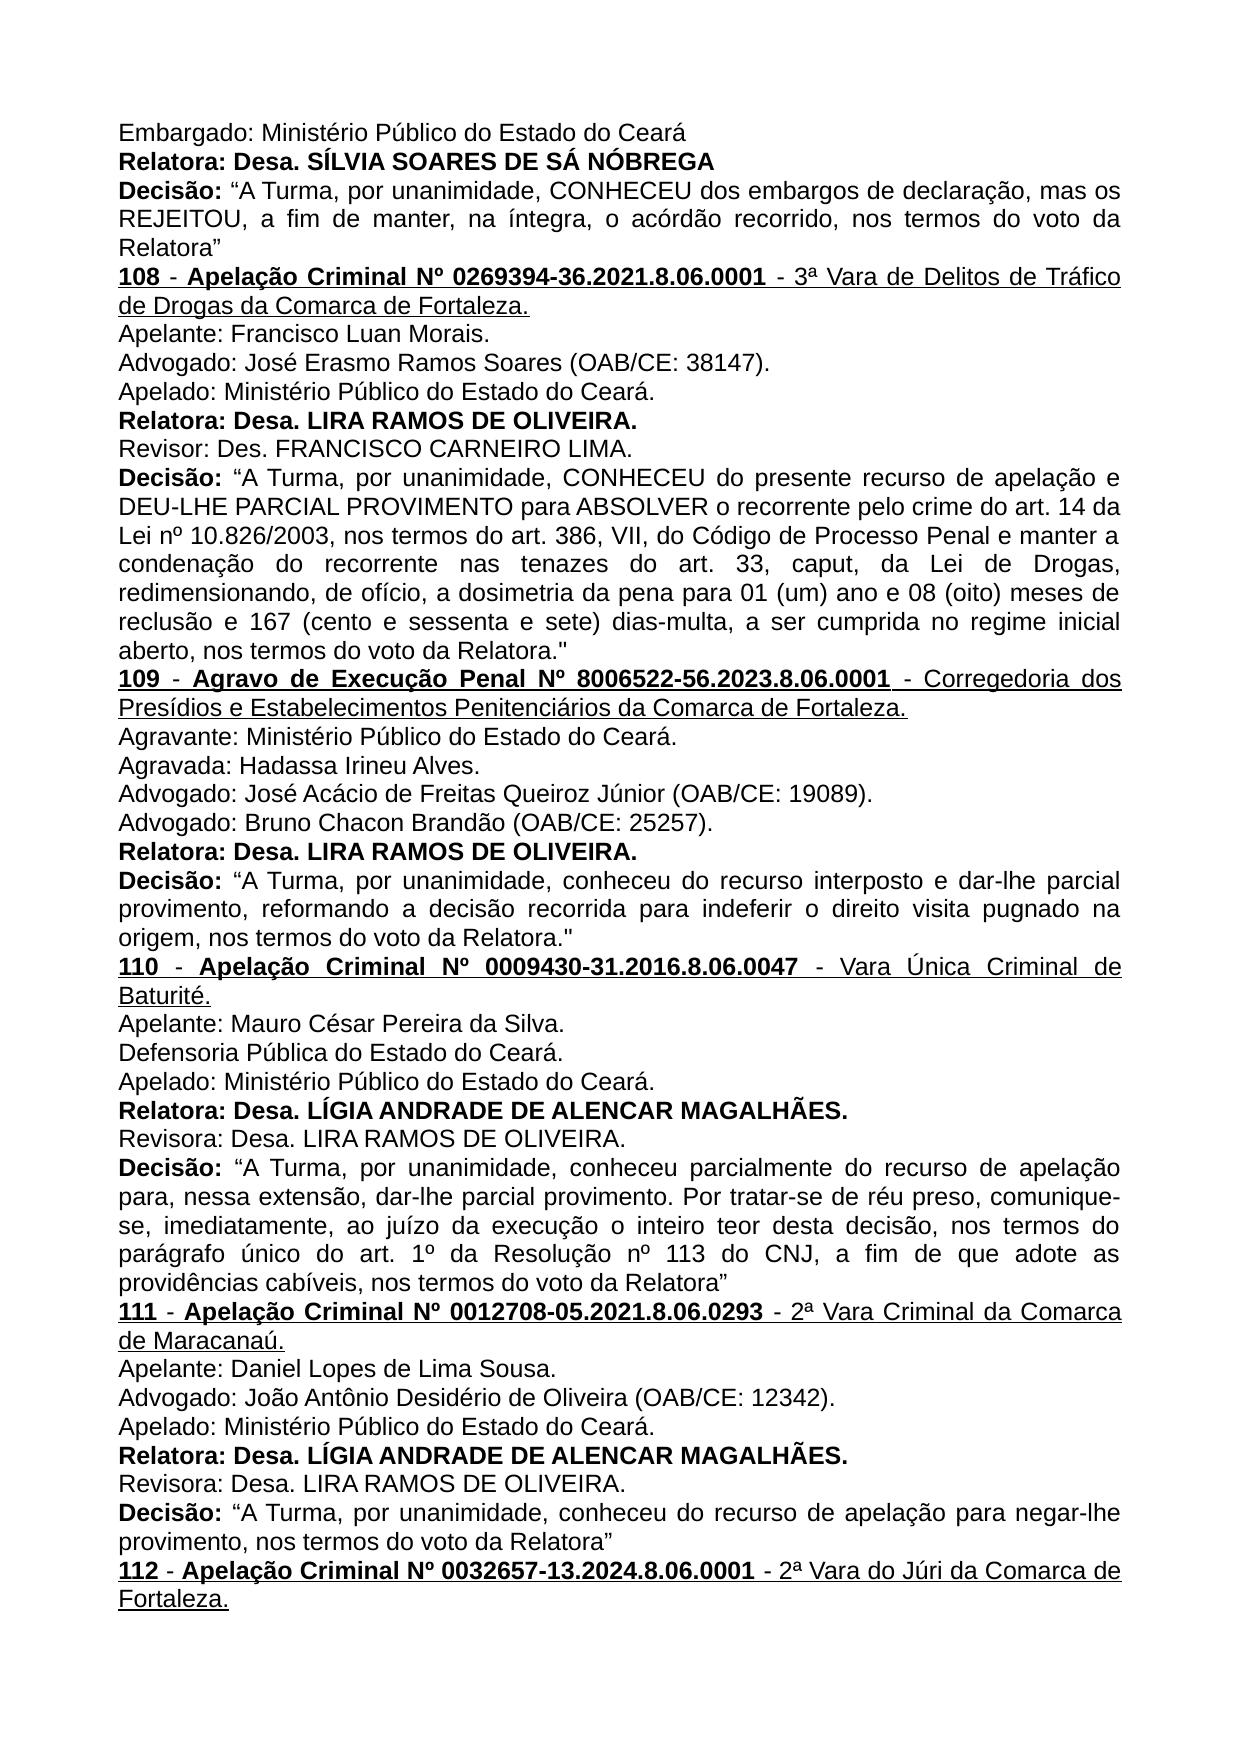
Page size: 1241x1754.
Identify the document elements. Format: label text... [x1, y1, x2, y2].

text Decisão: “A Turma, por unanimidade, conheceu parcialmente do recurso de apelação para, nessa extensão, dar-lhe parcial provimento. Por tratar-se de réu preso, comunique-se, imediatamente, ao juízo da execução o inteiro teor desta decisão, nos termos do parágrafo único do art. 1º da Resolução nº 113 do CNJ, a fim de que adote as providências cabíveis, nos termos do voto da Relatora” [118, 1153, 1122, 1297]
text Apelado: Ministério Público do Estado do Ceará. [118, 377, 1122, 406]
text Embargado: Ministério Público do Estado do Ceará [118, 118, 1122, 147]
text Advogado: Bruno Chacon Brandão (OAB/CE: 25257). [118, 808, 1122, 837]
text Decisão: “A Turma, por unanimidade, CONHECEU dos embargos de declaração, mas os REJEITOU, a fim de manter, na íntegra, o acórdão recorrido, nos termos do voto da Relatora” [118, 176, 1122, 262]
text 110 - Apelação Criminal Nº 0009430-31.2016.8.06.0047 - Vara Única Criminal de [118, 952, 1122, 977]
text Relatora: Desa. SÍLVIA SOARES DE SÁ NÓBREGA [118, 147, 1122, 176]
text Decisão: “A Turma, por unanimidade, conheceu do recurso de apelação para negar-lhe provimento, nos termos do voto da Relatora” [118, 1498, 1122, 1556]
text 108 - Apelação Criminal Nº 0269394-36.2021.8.06.0001 - 3ª Vara de Delitos de Tráfico de Drogas da Comarca de Fortaleza. [118, 262, 1122, 319]
text Advogado: João Antônio Desidério de Oliveira (OAB/CE: 12342). [118, 1383, 1122, 1412]
text Advogado: José Acácio de Freitas Queiroz Júnior (OAB/CE: 19089). [118, 779, 1122, 808]
text Presídios e Estabelecimentos Penitenciários da Comarca de Fortaleza. [118, 690, 1122, 722]
text Relatora: Desa. LIRA RAMOS DE OLIVEIRA. [118, 406, 1122, 434]
text Revisor: Des. FRANCISCO CARNEIRO LIMA. [118, 434, 1122, 463]
text Relatora: Desa. LIRA RAMOS DE OLIVEIRA. [118, 837, 1122, 866]
text Decisão: “A Turma, por unanimidade, CONHECEU do presente recurso de apelação e DEU-LHE PARCIAL PROVIMENTO para ABSOLVER o recorrente pelo crime do art. 14 da Lei nº 10.826/2003, nos termos do art. 386, VII, do Código de Processo Penal e manter a condenação do recorrente nas tenazes do art. 33, caput, da Lei de Drogas, redimensionando, de ofício, a dosimetria da pena para 01 (um) ano e 08 (oito) meses de reclusão e 167 (cento e sessenta e sete) dias-multa, a ser cumprida no regime inicial aberto, nos termos do voto da Relatora." [118, 463, 1122, 664]
text de Maracanaú. [118, 1323, 1122, 1354]
text Advogado: José Erasmo Ramos Soares (OAB/CE: 38147). [118, 348, 1122, 377]
text Revisora: Desa. LIRA RAMOS DE OLIVEIRA. [118, 1124, 1122, 1153]
text Apelado: Ministério Público do Estado do Ceará. [118, 1067, 1122, 1096]
text 109 - Agravo de Execução Penal Nº 8006522-56.2023.8.06.0001 - Corregedoria dos [118, 664, 1122, 689]
text Fortaleza. [118, 1582, 1122, 1613]
text 112 - Apelação Criminal Nº 0032657-13.2024.8.06.0001 - 2ª Vara do Júri da Comarca de [118, 1556, 1122, 1581]
text Apelado: Ministério Público do Estado do Ceará. [118, 1412, 1122, 1441]
text Defensoria Pública do Estado do Ceará. [118, 1038, 1122, 1067]
text Relatora: Desa. LÍGIA ANDRADE DE ALENCAR MAGALHÃES. [118, 1096, 1122, 1124]
text Decisão: “A Turma, por unanimidade, conheceu do recurso interposto e dar-lhe parcial provimento, reformando a decisão recorrida para indeferir o direito visita pugnado na origem, nos termos do voto da Relatora." [118, 866, 1122, 952]
text 111 - Apelação Criminal Nº 0012708-05.2021.8.06.0293 - 2ª Vara Criminal da Comarca [118, 1297, 1122, 1322]
text Agravante: Ministério Público do Estado do Ceará. [118, 722, 1122, 751]
text Apelante: Francisco Luan Morais. [118, 319, 1122, 348]
text Revisora: Desa. LIRA RAMOS DE OLIVEIRA. [118, 1469, 1122, 1498]
text Baturité. [118, 978, 1122, 1009]
text Agravada: Hadassa Irineu Alves. [118, 751, 1122, 779]
text Apelante: Daniel Lopes de Lima Sousa. [118, 1354, 1122, 1383]
text Relatora: Desa. LÍGIA ANDRADE DE ALENCAR MAGALHÃES. [118, 1441, 1122, 1469]
text Apelante: Mauro César Pereira da Silva. [118, 1009, 1122, 1038]
